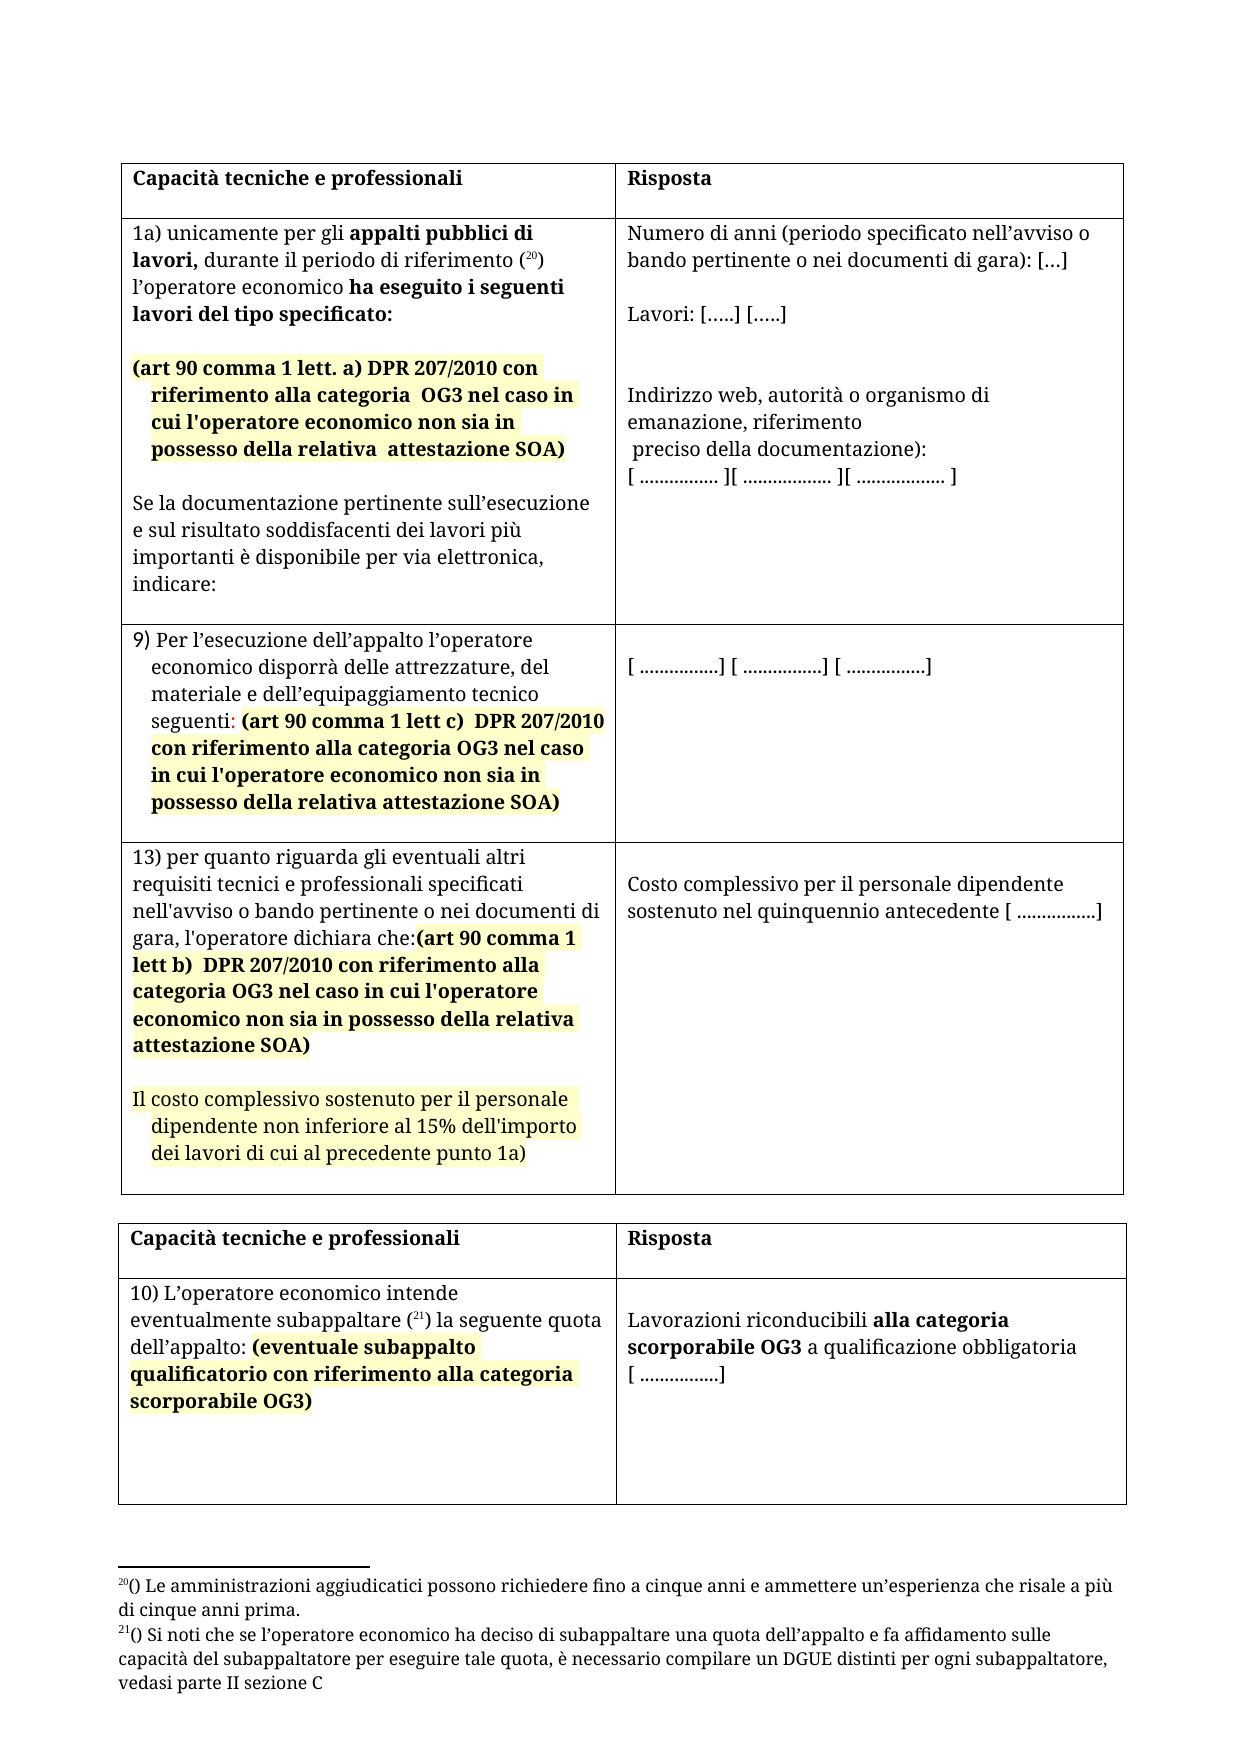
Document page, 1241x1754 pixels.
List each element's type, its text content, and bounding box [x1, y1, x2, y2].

table_cell Lavorazioni riconducibili alla categoria scorporabile OG3 a qualificazione obbligatoria [ ................] [617, 1279, 1126, 1503]
table_header Capacità tecniche e professionali [122, 164, 615, 218]
table_cell 10) L’operatore economico intende eventualmente subappaltare () la seguente quota dell’appalto: (eventuale subappalto qualificatorio con riferimento alla categoria scorporabile OG3) [119, 1279, 616, 1503]
table_header Capacità tecniche e professionali [119, 1224, 616, 1278]
table_cell Costo complessivo per il personale dipendente sostenuto nel quinquennio antecedente [ ................] [616, 843, 1123, 1194]
table_header Risposta [616, 164, 1123, 218]
table_cell Per l’esecuzione dell’appalto l’operatore economico disporrà delle attrezzature, del materiale e dell’equipaggiamento tecnico seguenti: (art 90 comma 1 lett c) DPR 207/2010 con riferimento alla categoria OG3 nel caso in cui l'operatore economico non sia in possesso della relativa attestazione SOA) [122, 625, 615, 842]
table_cell Numero di anni (periodo specificato nell’avviso o bando pertinente o nei documenti di gara): […] Lavori: […..] […..] Indirizzo web, autorità o organismo di emanazione, riferimento preciso della documentazione): [ ................ ][ .................. ][ .................. ] [616, 219, 1123, 624]
table_cell [ ................] [ ................] [ ................] [616, 625, 1123, 842]
table_cell 13) per quanto riguarda gli eventuali altri requisiti tecnici e professionali specificati nell'avviso o bando pertinente o nei documenti di gara, l'operatore dichiara che:(art 90 comma 1 lett b) DPR 207/2010 con riferimento alla categoria OG3 nel caso in cui l'operatore economico non sia in possesso della relativa attestazione SOA) Il costo complessivo sostenuto per il personale dipendente non inferiore al 15% dell'importo dei lavori di cui al precedente punto 1a) [122, 843, 615, 1194]
table_cell 1a) unicamente per gli appalti pubblici di lavori, durante il periodo di riferimento () l’operatore economico ha eseguito i seguenti lavori del tipo specificato: (art 90 comma 1 lett. a) DPR 207/2010 con riferimento alla categoria OG3 nel caso in cui l'operatore economico non sia in possesso della relativa attestazione SOA) Se la documentazione pertinente sull’esecuzione e sul risultato soddisfacenti dei lavori più importanti è disponibile per via elettronica, indicare: [122, 219, 615, 624]
table_header Risposta [617, 1224, 1126, 1278]
